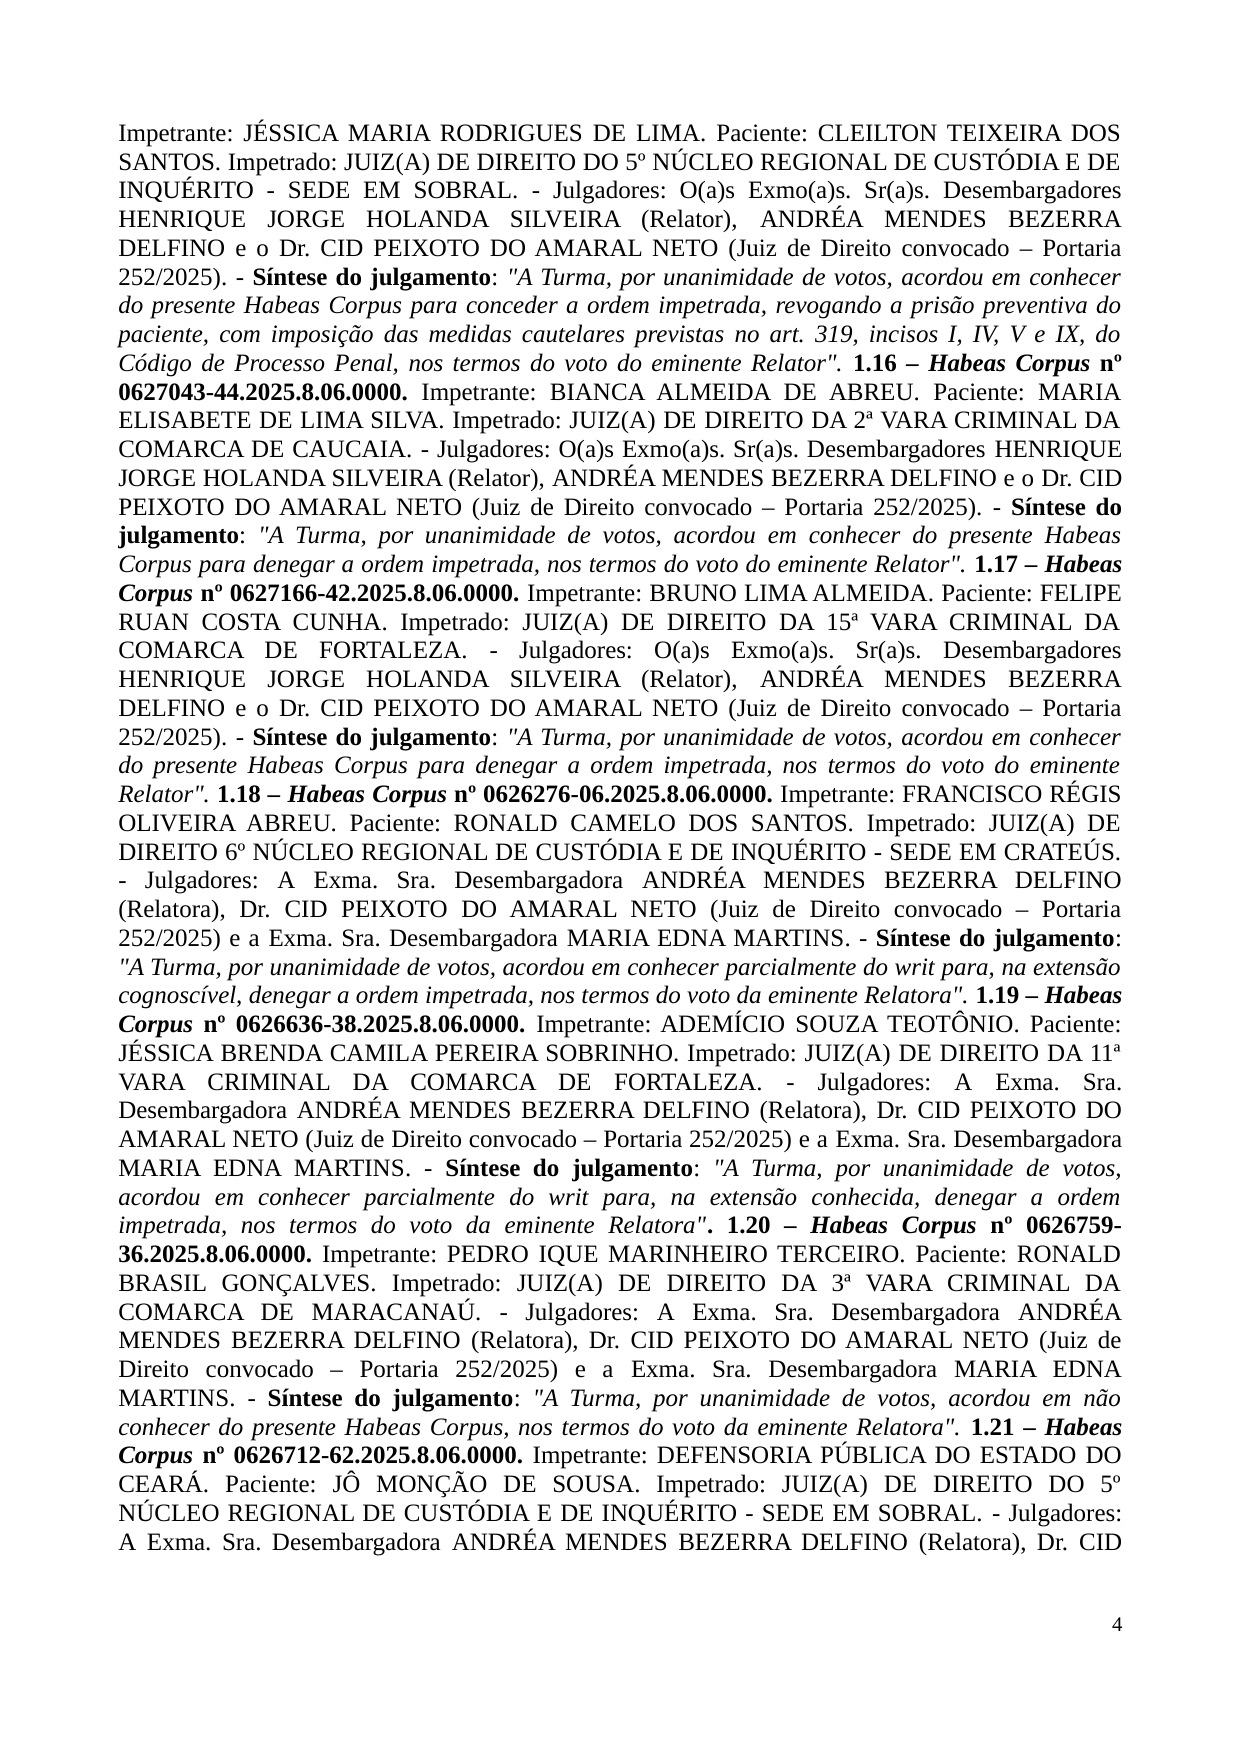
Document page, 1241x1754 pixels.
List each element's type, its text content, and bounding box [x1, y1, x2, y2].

text Impetrante: JÉSSICA MARIA RODRIGUES DE LIMA. Paciente: CLEILTON TEIXEIRA DOS SANTOS. Impetrado: JUIZ(A) DE DIREITO DO 5º NÚCLEO REGIONAL DE CUSTÓDIA E DE INQUÉRITO - SEDE EM SOBRAL. - Julgadores: O(a)s Exmo(a)s. Sr(a)s. Desembargadores HENRIQUE JORGE HOLANDA SILVEIRA (Relator), ANDRÉA MENDES BEZERRA DELFINO e o Dr. CID PEIXOTO DO AMARAL NETO (Juiz de Direito convocado – Portaria 252/2025). - Síntese do julgamento: "A Turma, por unanimidade de votos, acordou em conhecer do presente Habeas Corpus para conceder a ordem impetrada, revogando a prisão preventiva do paciente, com imposição das medidas cautelares previstas no art. 319, incisos I, IV, V e IX, do Código de Processo Penal, nos termos do voto do eminente Relator". 1.16 – Habeas Corpus nº 0627043-44.2025.8.06.0000. Impetrante: BIANCA ALMEIDA DE ABREU. Paciente: MARIA ELISABETE DE LIMA SILVA. Impetrado: JUIZ(A) DE DIREITO DA 2ª VARA CRIMINAL DA COMARCA DE CAUCAIA. - Julgadores: O(a)s Exmo(a)s. Sr(a)s. Desembargadores HENRIQUE JORGE HOLANDA SILVEIRA (Relator), ANDRÉA MENDES BEZERRA DELFINO e o Dr. CID PEIXOTO DO AMARAL NETO (Juiz de Direito convocado – Portaria 252/2025). - Síntese do julgamento: "A Turma, por unanimidade de votos, acordou em conhecer do presente Habeas Corpus para denegar a ordem impetrada, nos termos do voto do eminente Relator". 1.17 – Habeas Corpus nº 0627166-42.2025.8.06.0000. Impetrante: BRUNO LIMA ALMEIDA. Paciente: FELIPE RUAN COSTA CUNHA. Impetrado: JUIZ(A) DE DIREITO DA 15ª VARA CRIMINAL DA COMARCA DE FORTALEZA. - Julgadores: O(a)s Exmo(a)s. Sr(a)s. Desembargadores HENRIQUE JORGE HOLANDA SILVEIRA (Relator), ANDRÉA MENDES BEZERRA DELFINO e o Dr. CID PEIXOTO DO AMARAL NETO (Juiz de Direito convocado – Portaria 252/2025). - Síntese do julgamento: "A Turma, por unanimidade de votos, acordou em conhecer do presente Habeas Corpus para denegar a ordem impetrada, nos termos do voto do eminente Relator". 1.18 – Habeas Corpus nº 0626276-06.2025.8.06.0000. Impetrante: FRANCISCO RÉGIS OLIVEIRA ABREU. Paciente: RONALD CAMELO DOS SANTOS. Impetrado: JUIZ(A) DE DIREITO 6º NÚCLEO REGIONAL DE CUSTÓDIA E DE INQUÉRITO - SEDE EM CRATEÚS. - Julgadores: A Exma. Sra. Desembargadora ANDRÉA MENDES BEZERRA DELFINO (Relatora), Dr. CID PEIXOTO DO AMARAL NETO (Juiz de Direito convocado – Portaria 252/2025) e a Exma. Sra. Desembargadora MARIA EDNA MARTINS. - Síntese do julgamento: "A Turma, por unanimidade de votos, acordou em conhecer parcialmente do writ para, na extensão cognoscível, denegar a ordem impetrada, nos termos do voto da eminente Relatora". 1.19 – Habeas Corpus nº 0626636-38.2025.8.06.0000. Impetrante: ADEMÍCIO SOUZA TEOTÔNIO. Paciente: JÉSSICA BRENDA CAMILA PEREIRA SOBRINHO. Impetrado: JUIZ(A) DE DIREITO DA 11ª VARA CRIMINAL DA COMARCA DE FORTALEZA. - Julgadores: A Exma. Sra. Desembargadora ANDRÉA MENDES BEZERRA DELFINO (Relatora), Dr. CID PEIXOTO DO AMARAL NETO (Juiz de Direito convocado – Portaria 252/2025) e a Exma. Sra. Desembargadora MARIA EDNA MARTINS. - Síntese do julgamento: "A Turma, por unanimidade de votos, acordou em conhecer parcialmente do writ para, na extensão conhecida, denegar a ordem impetrada, nos termos do voto da eminente Relatora". 1.20 – Habeas Corpus nº 0626759-36.2025.8.06.0000. Impetrante: PEDRO IQUE MARINHEIRO TERCEIRO. Paciente: RONALD BRASIL GONÇALVES. Impetrado: JUIZ(A) DE DIREITO DA 3ª VARA CRIMINAL DA COMARCA DE MARACANAÚ. - Julgadores: A Exma. Sra. Desembargadora ANDRÉA MENDES BEZERRA DELFINO (Relatora), Dr. CID PEIXOTO DO AMARAL NETO (Juiz de Direito convocado – Portaria 252/2025) e a Exma. Sra. Desembargadora MARIA EDNA MARTINS. - Síntese do julgamento: "A Turma, por unanimidade de votos, acordou em não conhecer do presente Habeas Corpus, nos termos do voto da eminente Relatora". 1.21 – Habeas Corpus nº 0626712-62.2025.8.06.0000. Impetrante: DEFENSORIA PÚBLICA DO ESTADO DO CEARÁ. Paciente: JÔ MONÇÃO DE SOUSA. Impetrado: JUIZ(A) DE DIREITO DO 5º NÚCLEO REGIONAL DE CUSTÓDIA E DE INQUÉRITO - SEDE EM SOBRAL. - Julgadores: A Exma. Sra. Desembargadora ANDRÉA MENDES BEZERRA DELFINO (Relatora), Dr. CID [118, 118, 1122, 1556]
